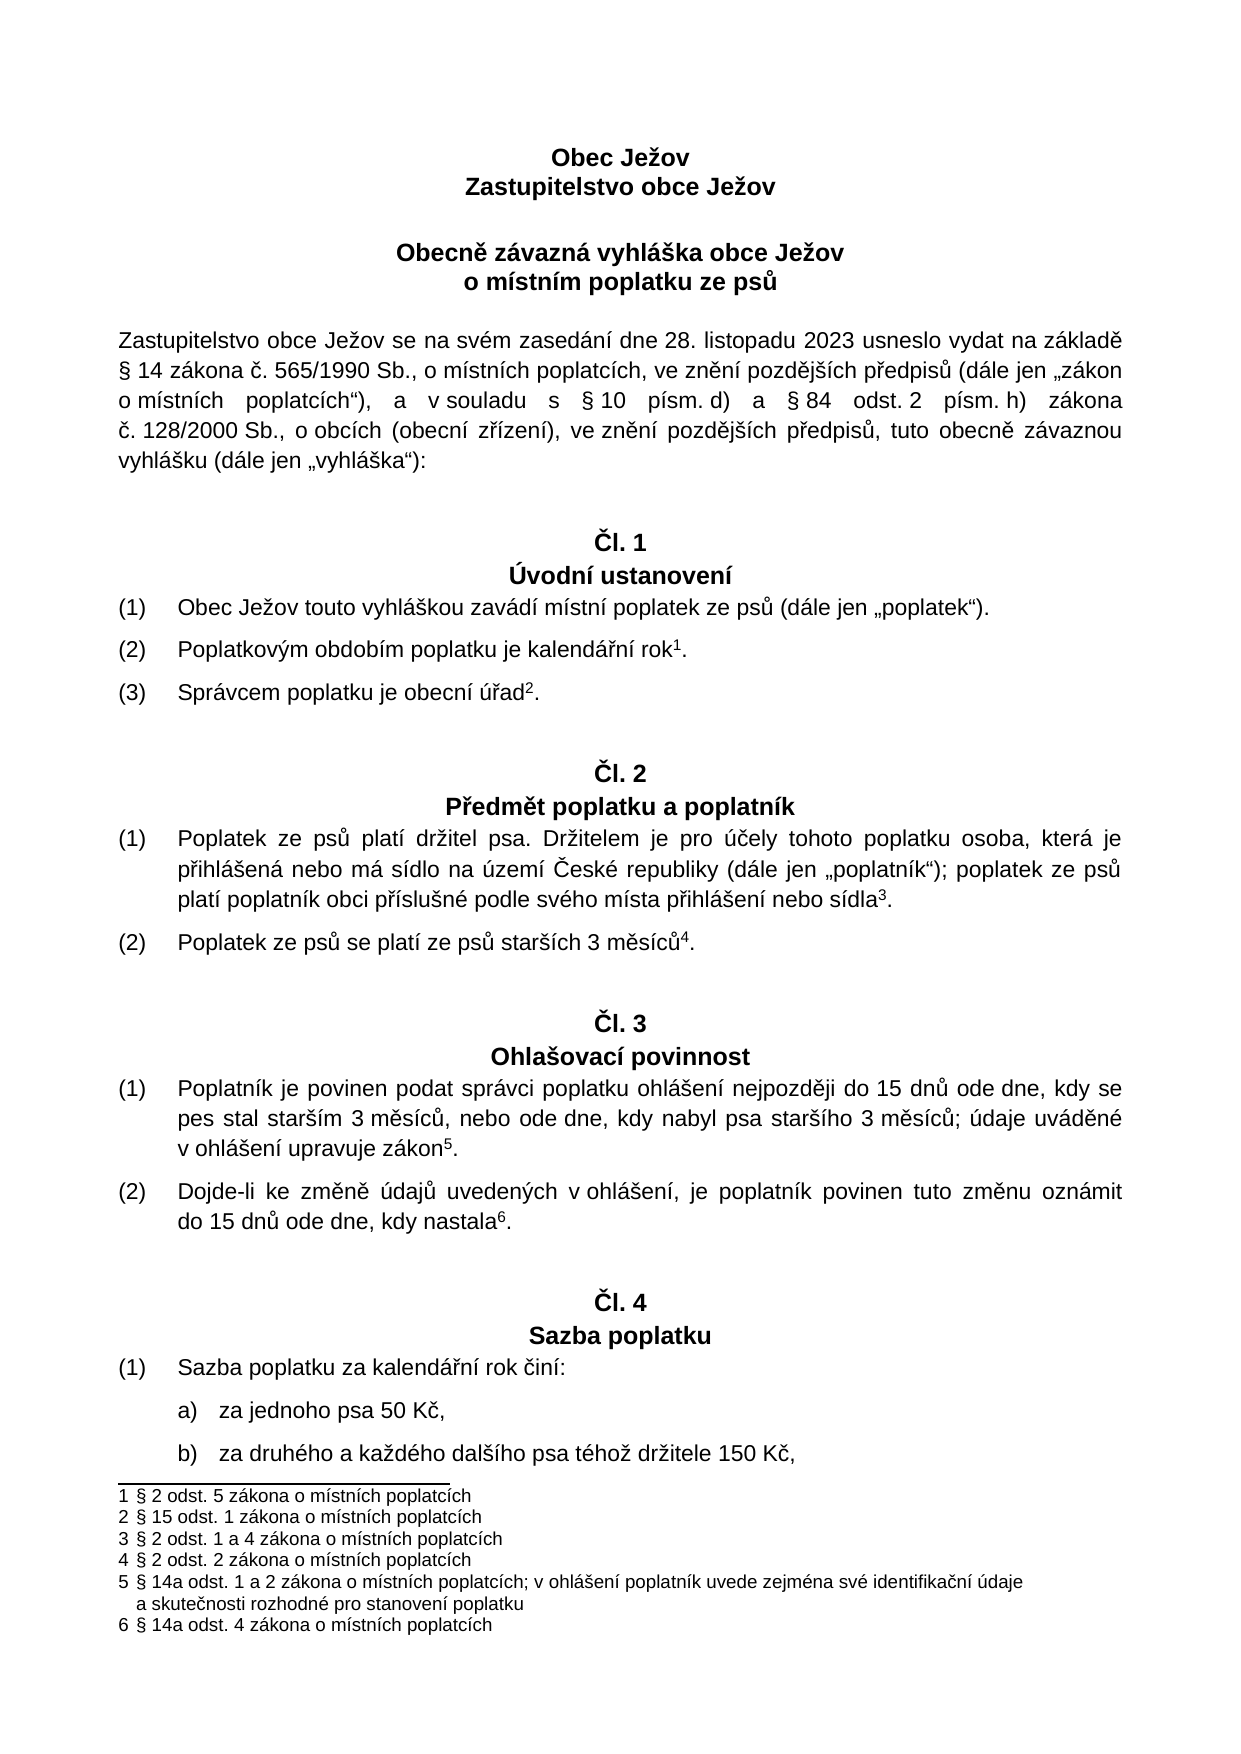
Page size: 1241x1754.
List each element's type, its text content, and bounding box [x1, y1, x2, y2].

list Obec Ježov touto vyhláškou zavádí místní poplatek ze psů (dále jen „poplatek“). [118, 594, 1122, 620]
list Poplatník je povinen podat správci poplatku ohlášení nejpozději do 15 dnů ode dne, kdy se pes stal starším 3 měsíců, nebo ode dne, kdy nabyl psa staršího 3 měsíců; údaje uváděné v ohlášení upravuje zákon. [118, 1075, 1122, 1162]
list Poplatkovým obdobím poplatku je kalendářní rok. [118, 636, 1122, 663]
subtitle Čl. 1 Úvodní ustanovení [118, 528, 1122, 589]
list Dojde-li ke změně údajů uvedených v ohlášení, je poplatník povinen tuto změnu oznámit do 15 dnů ode dne, kdy nastala. [118, 1178, 1122, 1234]
list § 14a odst. 1 a 2 zákona o místních poplatcích; v ohlášení poplatník uvede zejména své identifikační údaje a skutečnosti rozhodné pro stanovení poplatku [118, 1571, 1122, 1614]
list Správcem poplatku je obecní úřad. [118, 679, 1122, 706]
list Poplatek ze psů platí držitel psa. Držitelem je pro účely tohoto poplatku osoba, která je přihlášená nebo má sídlo na území České republiky (dále jen „poplatník“); poplatek ze psů platí poplatník obci příslušné podle svého místa přihlášení nebo sídla. [118, 825, 1122, 912]
subtitle Čl. 3 Ohlašovací povinnost [118, 1009, 1122, 1071]
title Obec Ježov Zastupitelstvo obce Ježov [118, 143, 1122, 201]
list § 14a odst. 4 zákona o místních poplatcích [118, 1614, 1122, 1635]
list § 2 odst. 2 zákona o místních poplatcích [118, 1549, 1122, 1571]
subtitle Čl. 2 Předmět poplatku a poplatník [118, 759, 1122, 821]
text Zastupitelstvo obce Ježov se na svém zasedání dne 28. listopadu 2023 usneslo vydat na základě § 14 zákona č. 565/1990 Sb., o místních poplatcích, ve znění pozdějších předpisů (dále jen „zákon o místních poplatcích“), a v souladu s § 10 písm. d) a § 84 odst. 2 písm. h) zákona č. 128/2000 Sb., o obcích (obecní zřízení), ve znění pozdějších předpisů, tuto obecně závaznou vyhlášku (dále jen „vyhláška“): [118, 327, 1122, 474]
list za druhého a každého dalšího psa téhož držitele 150 Kč, [177, 1440, 1122, 1466]
list § 2 odst. 1 a 4 zákona o místních poplatcích [118, 1528, 1122, 1549]
list § 2 odst. 5 zákona o místních poplatcích [118, 1484, 1122, 1506]
subtitle Obecně závazná vyhláška obce Ježov o místním poplatku ze psů [118, 238, 1122, 295]
list za jednoho psa 50 Kč, [177, 1397, 1122, 1423]
list Sazba poplatku za kalendářní rok činí: [118, 1354, 1122, 1381]
list Poplatek ze psů se platí ze psů starších 3 měsíců. [118, 928, 1122, 955]
list § 15 odst. 1 zákona o místních poplatcích [118, 1506, 1122, 1528]
subtitle Čl. 4 Sazba poplatku [118, 1288, 1122, 1350]
